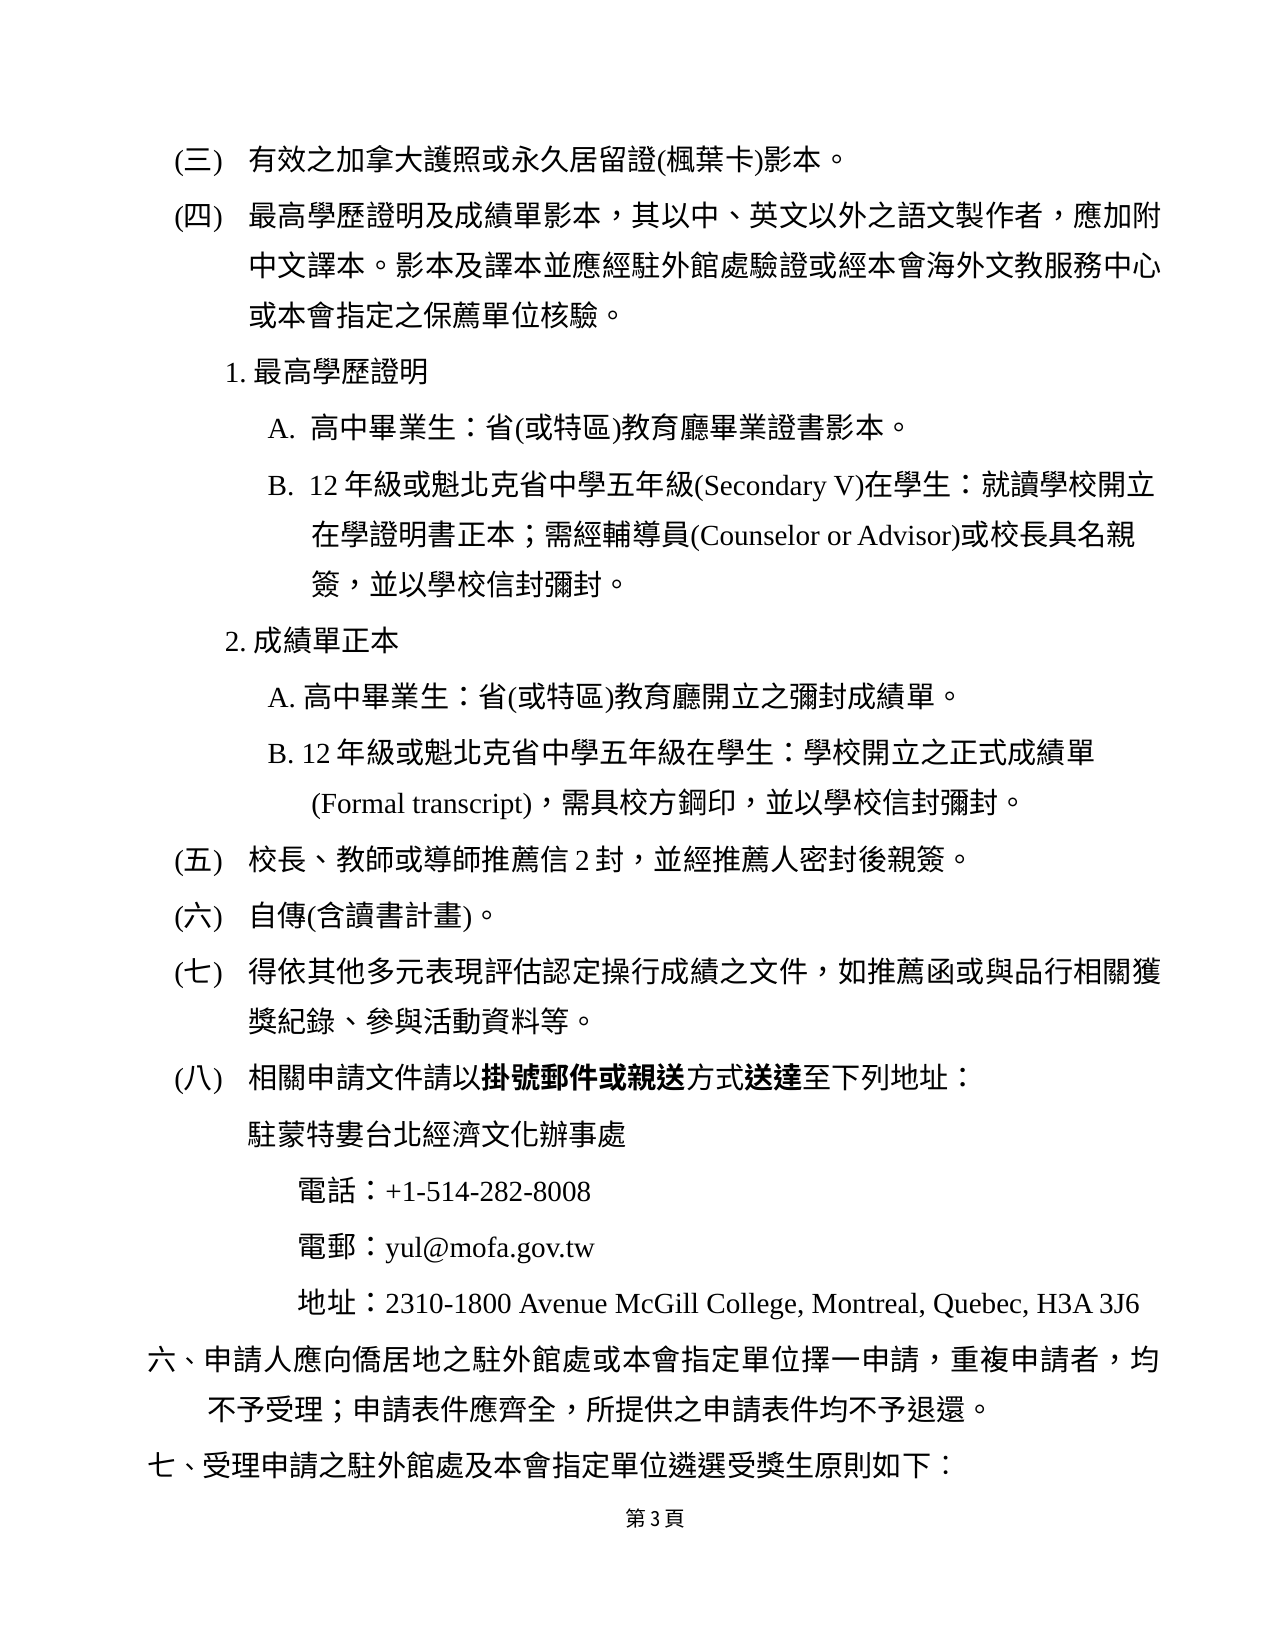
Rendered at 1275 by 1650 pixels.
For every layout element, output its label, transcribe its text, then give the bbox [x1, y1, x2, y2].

text (五) 校長、教師或導師推薦信2封，並經推薦人密封後親簽。 [159, 830, 1162, 880]
text (三) 有效之加拿大護照或永久居留證(楓葉卡)影本。 [159, 130, 1162, 180]
text 電郵：yul@mofa.gov.tw [298, 1217, 1162, 1267]
text (七) 得依其他多元表現評估認定操行成績之文件，如推薦函或與品行相關獲獎紀錄、參與活動資料等。 [159, 942, 1162, 1042]
text 2. 成績單正本 [224, 611, 1162, 661]
text 1. 最高學歷證明 [224, 342, 1162, 392]
text (八) 相關申請文件請以掛號郵件或親送方式送達至下列地址： [159, 1049, 1162, 1099]
text A. 高中畢業生：省(或特區)教育廳畢業證書影本。 [267, 399, 1162, 449]
text (四) 最高學歷證明及成績單影本，其以中、英文以外之語文製作者，應加附中文譯本。影本及譯本並應經駐外館處驗證或經本會海外文教服務中心或本會指定之保薦單位核驗。 [159, 186, 1162, 336]
text 駐蒙特婁台北經濟文化辦事處 [204, 1105, 1162, 1155]
text 七、受理申請之駐外館處及本會指定單位遴選受獎生原則如下︰ [148, 1436, 1162, 1486]
text 地址：2310-1800 Avenue McGill College, Montreal, Quebec, H3A 3J6 [298, 1274, 1162, 1324]
text B. 12年級或魁北克省中學五年級(Secondary V)在學生：就讀學校開立在學證明書正本；需經輔導員(Counselor or Advisor)或校長具名親簽，並以學校信封彌封。 [267, 455, 1162, 605]
text 六、申請人應向僑居地之駐外館處或本會指定單位擇一申請，重複申請者，均不予受理；申請表件應齊全，所提供之申請表件均不予退還。 [148, 1330, 1162, 1430]
text 電話：+1-514-282-8008 [298, 1161, 1162, 1211]
text B. 12年級或魁北克省中學五年級在學生：學校開立之正式成績單(Formal transcript)，需具校方鋼印，並以學校信封彌封。 [267, 724, 1181, 824]
text (六) 自傳(含讀書計畫)。 [159, 886, 1162, 936]
text A. 高中畢業生：省(或特區)教育廳開立之彌封成績單。 [267, 667, 1162, 717]
